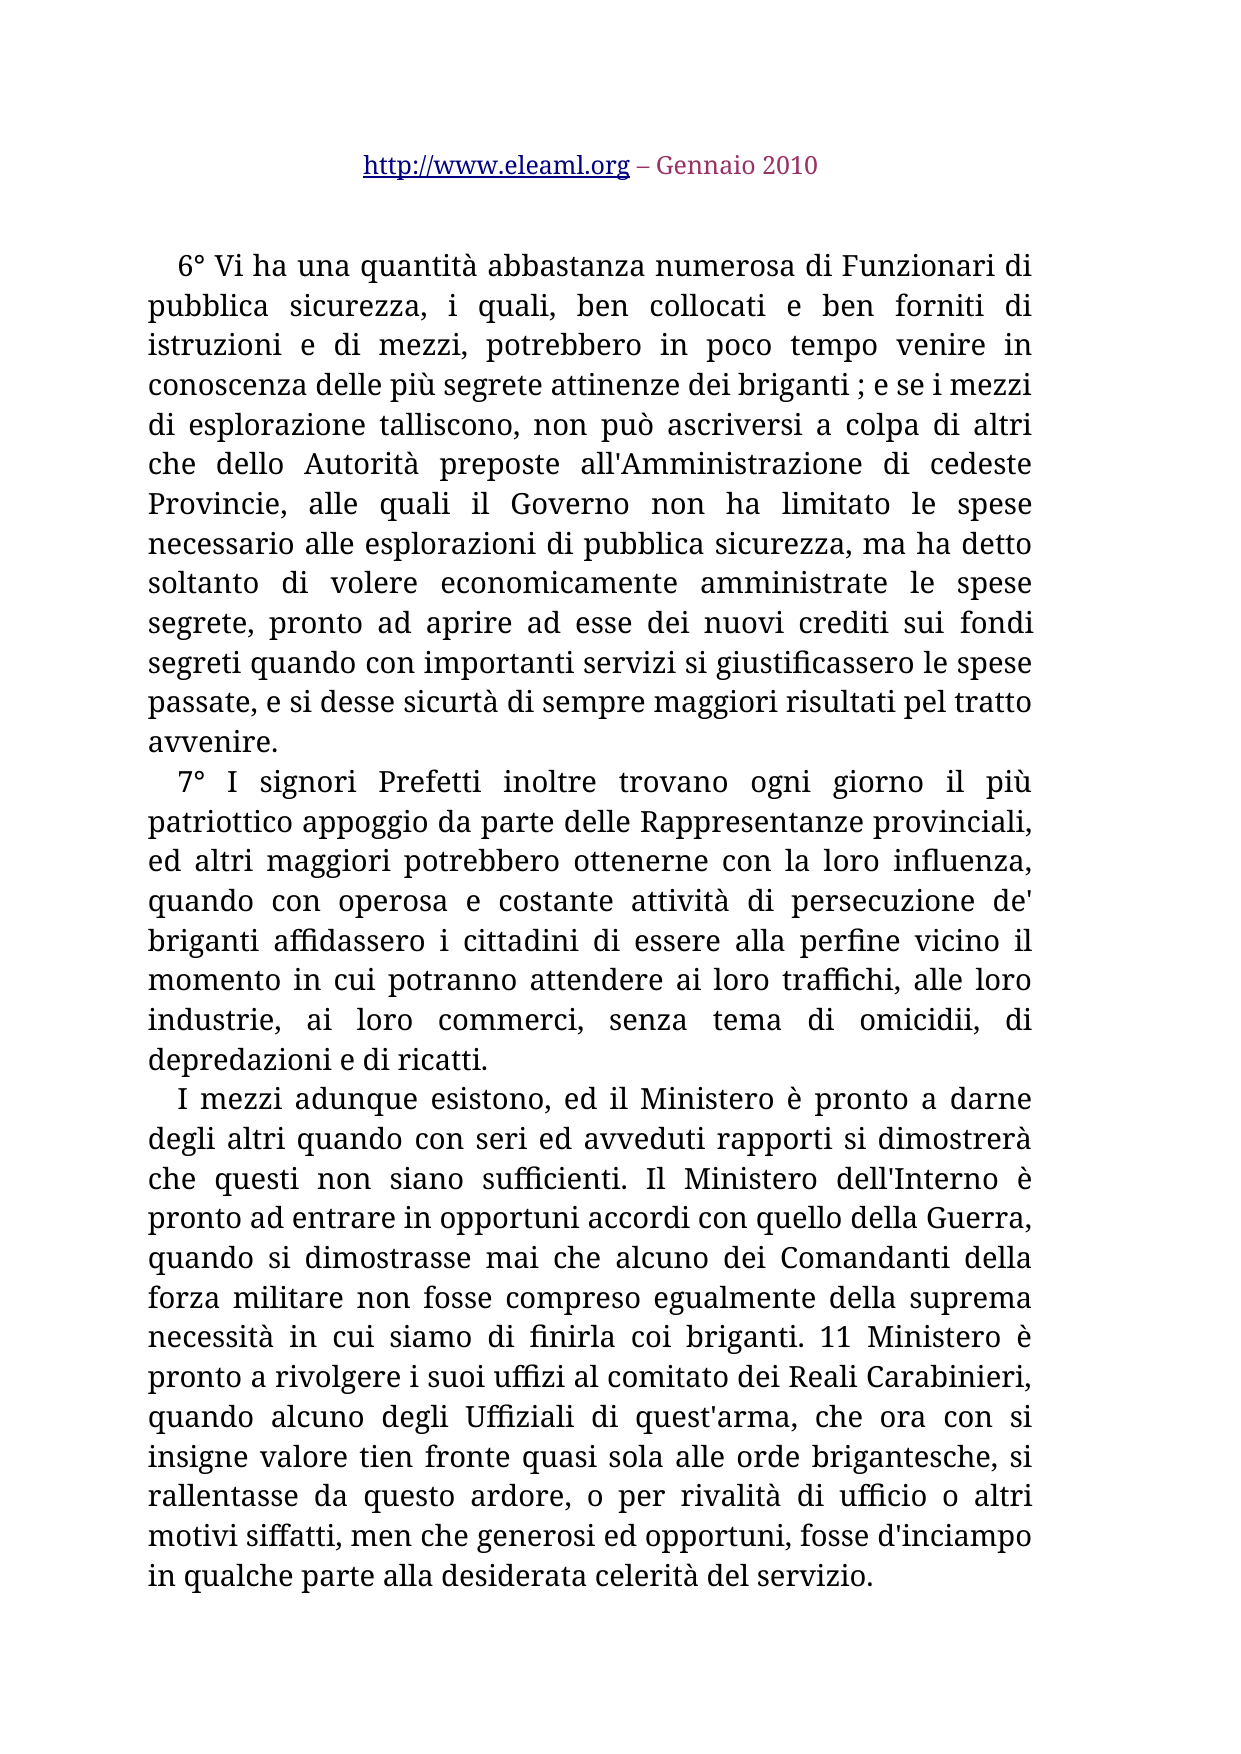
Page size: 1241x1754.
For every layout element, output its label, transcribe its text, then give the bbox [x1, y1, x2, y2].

text 7° I signori Prefetti inoltre trovano ogni giorno il più patriottico appoggio da parte delle Rappresentanze provinciali, ed altri maggiori potrebbero ottenerne con la loro influenza, quando con operosa e costante attività di persecuzione de' briganti affidassero i cittadini di essere alla perfine vicino il momento in cui potranno attendere ai loro traffichi, alle loro industrie, ai loro commerci, senza tema di omicidii, di depredazioni e di ricatti. [148, 761, 1033, 1079]
text 6° Vi ha una quantità abbastanza numerosa di Funzionari di pubblica sicurezza, i quali, ben collocati e ben forniti di istruzioni e di mezzi, potrebbero in poco tempo venire in conoscenza delle più segrete attinenze dei briganti ; e se i mezzi di esplorazione talliscono, non può ascriversi a colpa di altri che dello Autorità preposte all'Amministrazione di cedeste Provincie, alle quali il Governo non ha limitato le spese necessario alle esplorazioni di pubblica sicurezza, ma ha detto soltanto di volere economicamente amministrate le spese segrete, pronto ad aprire ad esse dei nuovi crediti sui fondi segreti quando con importanti servizi si giustificassero le spese passate, e si desse sicurtà di sempre maggiori risultati pel tratto avvenire. [148, 245, 1033, 761]
text I mezzi adunque esistono, ed il Ministero è pronto a darne degli altri quando con seri ed avveduti rapporti si dimostrerà che questi non siano sufficienti. Il Ministero dell'Interno è pronto ad entrare in opportuni accordi con quello della Guerra, quando si dimostrasse mai che alcuno dei Comandanti della forza militare non fosse compreso egualmente della suprema necessità in cui siamo di finirla coi briganti. 11 Ministero è pronto a rivolgere i suoi uffizi al comitato dei Reali Carabinieri, quando alcuno degli Uffiziali di quest'arma, che ora con si insigne valore tien fronte quasi sola alle orde brigantesche, si rallentasse da questo ardore, o per rivalità di ufficio o altri motivi siffatti, men che generosi ed opportuni, fosse d'inciampo in qualche parte alla desiderata celerità del servizio. [148, 1079, 1033, 1594]
